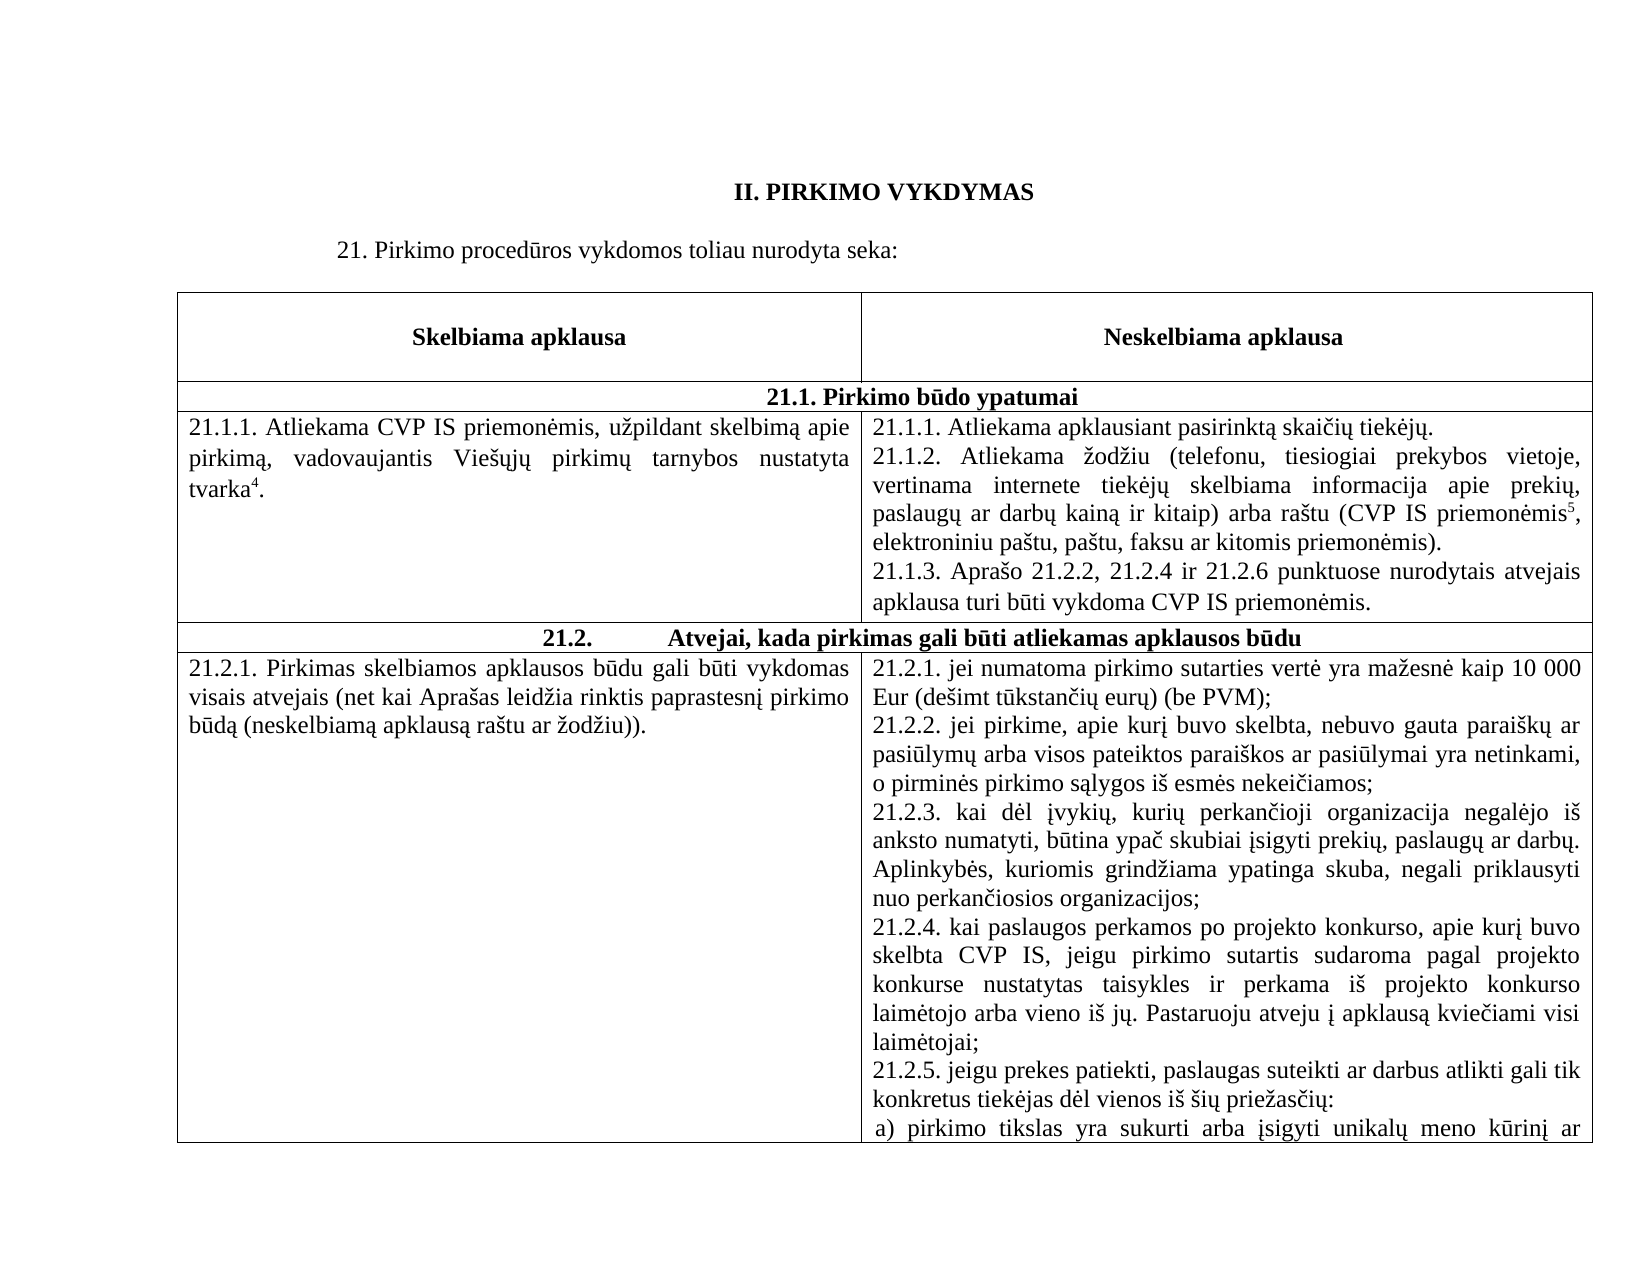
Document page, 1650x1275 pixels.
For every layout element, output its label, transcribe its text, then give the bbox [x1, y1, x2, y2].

table_cell 21.2.1. Pirkimas skelbiamos apklausos būdu gali būti vykdomas visais atvejais (net kai Aprašas leidžia rinktis paprastesnį pirkimo būdą (neskelbiamą apklausą raštu ar žodžiu)). [178, 653, 861, 1142]
text II. PIRKIMO VYKDYMAS [177, 177, 1591, 206]
table_cell 21.1. Pirkimo būdo ypatumai [178, 382, 1592, 411]
text 21. Pirkimo procedūros vykdomos toliau nurodyta seka: [337, 235, 1591, 263]
table_cell 21.1.1. Atliekama CVP IS priemonėmis, užpildant skelbimą apie pirkimą, vadovaujantis Viešųjų pirkimų tarnybos nustatyta tvarka. [178, 412, 861, 622]
table_cell 21.2. Atvejai, kada pirkimas gali būti atliekamas apklausos būdu [178, 623, 1592, 652]
table_header Skelbiama apklausa [178, 293, 861, 381]
table_cell 21.2.1. jei numatoma pirkimo sutarties vertė yra mažesnė kaip 10 000 Eur (dešimt tūkstančių eurų) (be PVM); 21.2.2. jei pirkime, apie kurį buvo skelbta, nebuvo gauta paraiškų ar pasiūlymų arba visos pateiktos paraiškos ar pasiūlymai yra netinkami, o pirminės pirkimo sąlygos iš esmės nekeičiamos; 21.2.3. kai dėl įvykių, kurių perkančioji organizacija negalėjo iš anksto numatyti, būtina ypač skubiai įsigyti prekių, paslaugų ar darbų. Aplinkybės, kuriomis grindžiama ypatinga skuba, negali priklausyti nuo perkančiosios organizacijos; 21.2.4. kai paslaugos perkamos po projekto konkurso, apie kurį buvo skelbta CVP IS, jeigu pirkimo sutartis sudaroma pagal projekto konkurse nustatytas taisykles ir perkama iš projekto konkurso laimėtojo arba vieno iš jų. Pastaruoju atveju į apklausą kviečiami visi laimėtojai; 21.2.5. jeigu prekes patiekti, paslaugas suteikti ar darbus atlikti gali tik konkretus tiekėjas dėl vienos iš šių priežasčių: a) pirkimo tikslas yra sukurti arba įsigyti unikalų meno kūrinį ar [862, 653, 1592, 1142]
table_cell 21.1.1. Atliekama apklausiant pasirinktą skaičių tiekėjų. 21.1.2. Atliekama žodžiu (telefonu, tiesiogiai prekybos vietoje, vertinama internete tiekėjų skelbiama informacija apie prekių, paslaugų ar darbų kainą ir kitaip) arba raštu (CVP IS priemonėmis, elektroniniu paštu, paštu, faksu ar kitomis priemonėmis). 21.1.3. Aprašo 21.2.2, 21.2.4 ir 21.2.6 punktuose nurodytais atvejais apklausa turi būti vykdoma CVP IS priemonėmis. [862, 412, 1592, 622]
table_header Neskelbiama apklausa [862, 293, 1592, 381]
